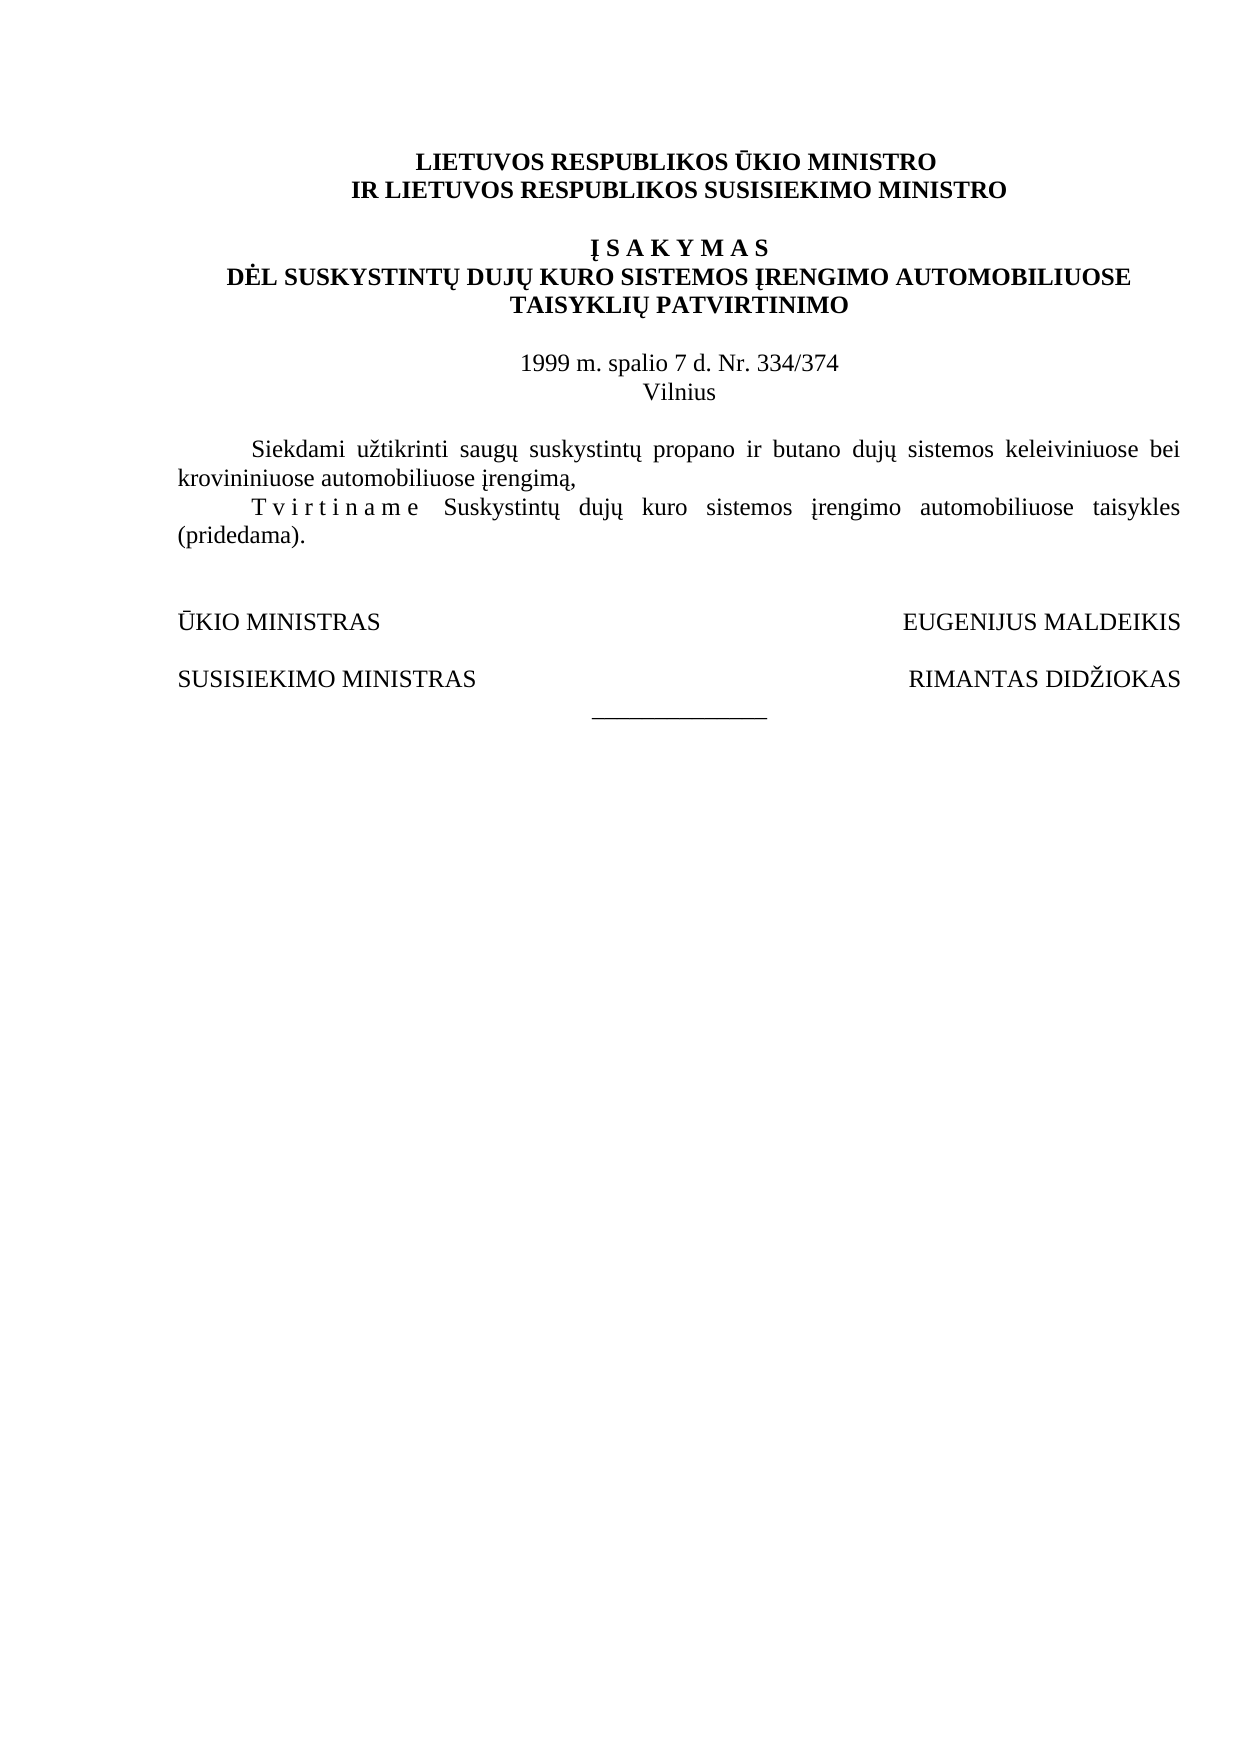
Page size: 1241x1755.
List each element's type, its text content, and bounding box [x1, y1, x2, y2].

text ŪKIO MINISTRAS EUGENIJUS MALDEIKIS [177, 607, 1181, 636]
text Tvirtiname Suskystintų dujų kuro sistemos įrengimo automobiliuose taisykles (pridedama). [177, 492, 1181, 549]
text Į S A K Y M A S [177, 233, 1181, 262]
text DĖL SUSKYSTINTŲ DUJŲ KURO SISTEMOS ĮRENGIMO AUTOMOBILIUOSE TAISYKLIŲ PATVIRTINIMO [177, 262, 1181, 319]
text Vilnius [177, 377, 1181, 406]
text SUSISIEKIMO MINISTRAS RIMANTAS DIDŽIOKAS [177, 664, 1181, 693]
text IR LIETUVOS RESPUBLIKOS SUSISIEKIMO MINISTRO [177, 176, 1181, 204]
text Siekdami užtikrinti saugų suskystintų propano ir butano dujų sistemos keleiviniuose bei krovininiuose automobiliuose įrengimą, [177, 434, 1181, 492]
text 1999 m. spalio 7 d. Nr. 334/374 [177, 348, 1181, 377]
text ______________ [177, 693, 1181, 722]
text LIETUVOS RESPUBLIKOS ŪKIO MINISTRO [177, 147, 1181, 176]
